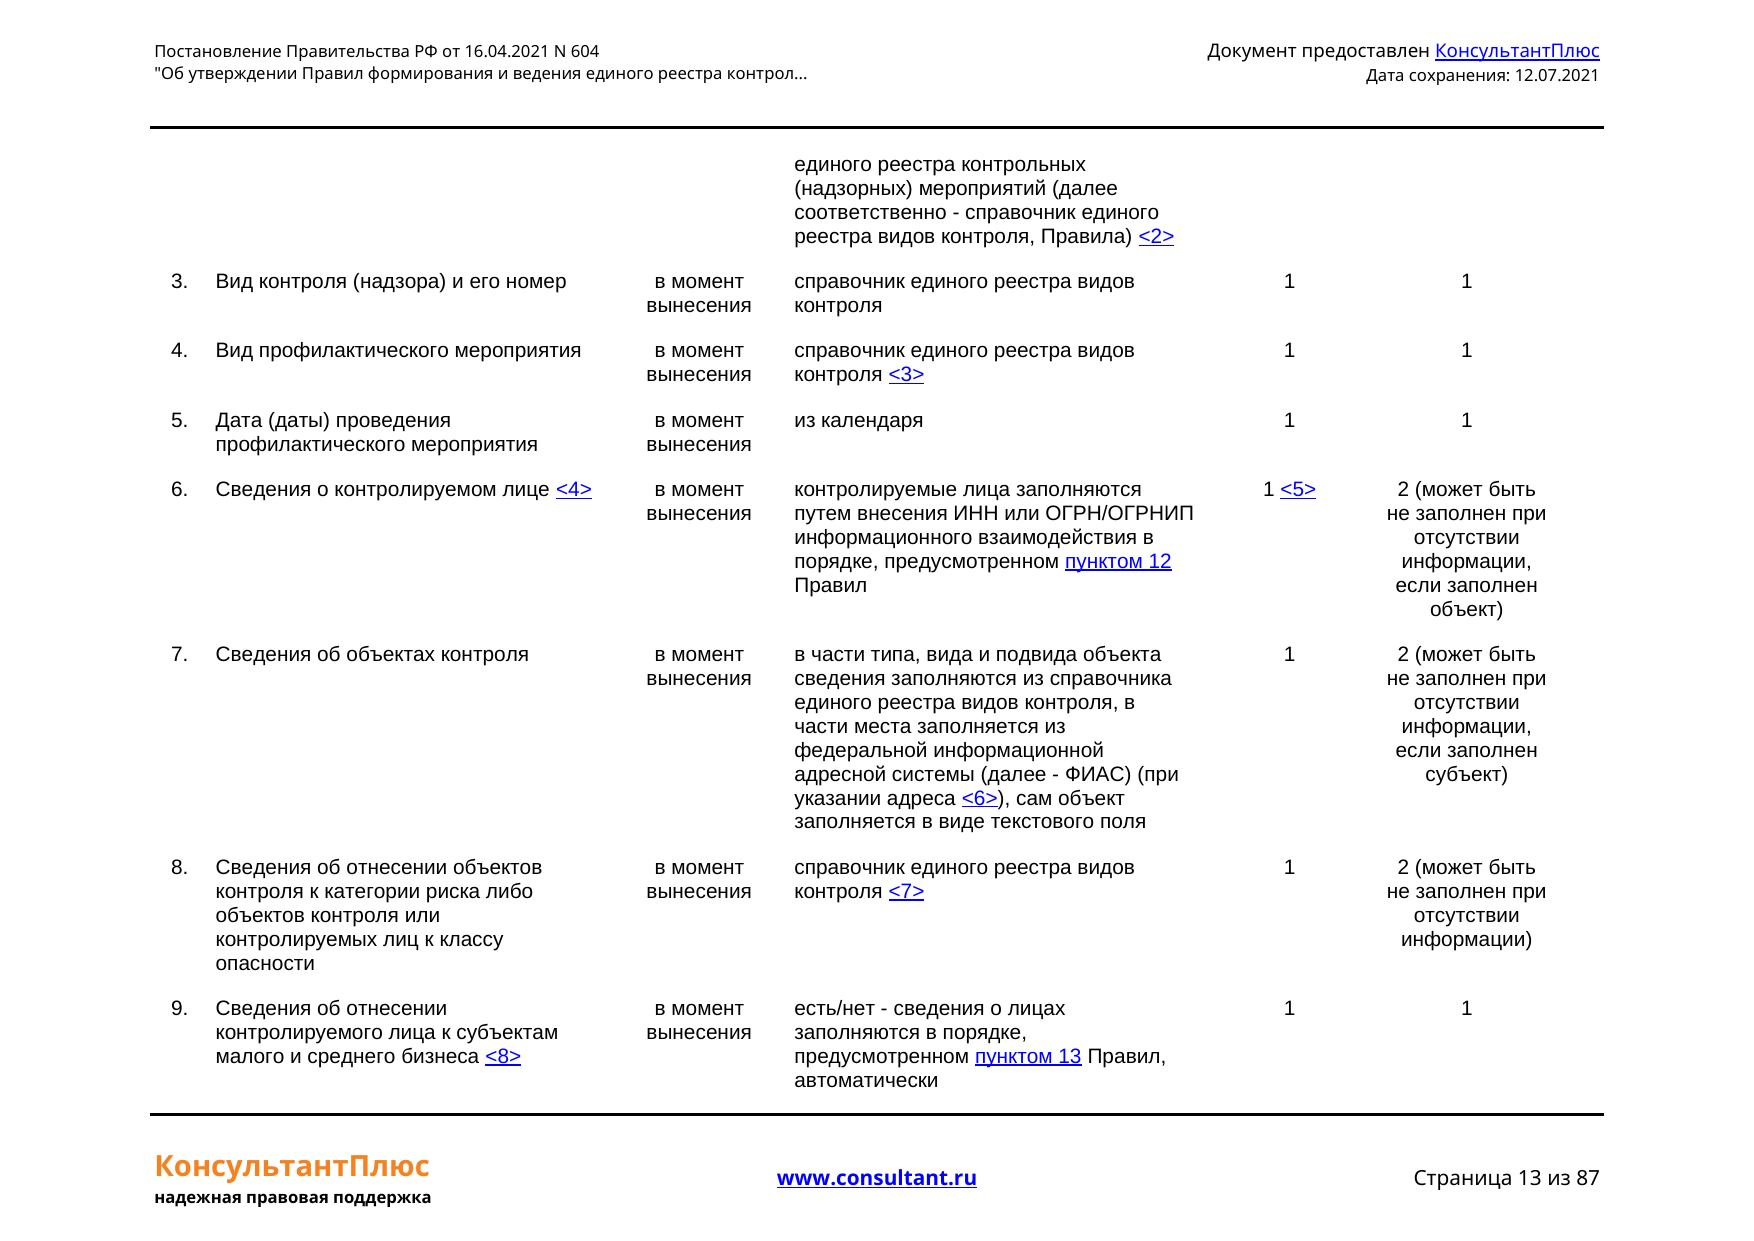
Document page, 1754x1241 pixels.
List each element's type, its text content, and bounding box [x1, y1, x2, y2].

table_cell 1 [1201, 985, 1378, 1102]
table_cell 1 [1201, 259, 1378, 328]
table_cell 1 [1201, 328, 1378, 397]
table_cell в момент вынесения [611, 397, 788, 466]
table_cell в момент вынесения [611, 631, 788, 844]
table_cell справочник единого реестра видов контроля <7> [788, 844, 1201, 985]
table_cell единого реестра контрольных (надзорных) мероприятий (далее соответственно - справочник единого реестра видов контроля, Правила) <2> [788, 141, 1201, 258]
table_cell 7. [150, 631, 209, 844]
table_cell 2 (может быть не заполнен при отсутствии информации) [1378, 844, 1555, 985]
table_cell в момент вынесения [611, 328, 788, 397]
table_cell 2 (может быть не заполнен при отсутствии информации, если заполнен объект) [1378, 466, 1555, 631]
table_cell в момент вынесения [611, 259, 788, 328]
table_cell контролируемые лица заполняются путем внесения ИНН или ОГРН/ОГРНИП информационного взаимодействия в порядке, предусмотренном пунктом 12 Правил [788, 466, 1201, 631]
table_cell 3. [150, 259, 209, 328]
table_cell 1 [1201, 397, 1378, 466]
table_cell Сведения об отнесении контролируемого лица к субъектам малого и среднего бизнеса <8> [209, 985, 611, 1102]
table_cell 4. [150, 328, 209, 397]
table_cell [1201, 141, 1378, 258]
table_cell [209, 141, 611, 258]
table_cell в момент вынесения [611, 985, 788, 1102]
table_cell [1378, 141, 1555, 258]
table_cell 9. [150, 985, 209, 1102]
table_cell справочник единого реестра видов контроля [788, 259, 1201, 328]
table_cell 8. [150, 844, 209, 985]
table_cell [150, 141, 209, 258]
table_cell 1 [1378, 397, 1555, 466]
table_cell Вид профилактического мероприятия [209, 328, 611, 397]
table_cell из календаря [788, 397, 1201, 466]
table_cell Дата (даты) проведения профилактического мероприятия [209, 397, 611, 466]
table_cell Сведения о контролируемом лице <4> [209, 466, 611, 631]
table_cell 2 (может быть не заполнен при отсутствии информации, если заполнен субъект) [1378, 631, 1555, 844]
table_cell в момент вынесения [611, 844, 788, 985]
table_cell в момент вынесения [611, 466, 788, 631]
table_cell Вид контроля (надзора) и его номер [209, 259, 611, 328]
table_cell Сведения об отнесении объектов контроля к категории риска либо объектов контроля или контролируемых лиц к классу опасности [209, 844, 611, 985]
table_cell Сведения об объектах контроля [209, 631, 611, 844]
table_cell справочник единого реестра видов контроля <3> [788, 328, 1201, 397]
table_cell 1 [1378, 259, 1555, 328]
table_cell [611, 141, 788, 258]
table_cell есть/нет - сведения о лицах заполняются в порядке, предусмотренном пунктом 13 Правил, автоматически [788, 985, 1201, 1102]
table_cell 1 [1378, 985, 1555, 1102]
table_cell 5. [150, 397, 209, 466]
table_cell 1 [1201, 631, 1378, 844]
table_cell 1 [1201, 844, 1378, 985]
table_cell 1 <5> [1201, 466, 1378, 631]
table_cell 1 [1378, 328, 1555, 397]
table_cell в части типа, вида и подвида объекта сведения заполняются из справочника единого реестра видов контроля, в части места заполняется из федеральной информационной адресной системы (далее - ФИАС) (при указании адреса <6>), сам объект заполняется в виде текстового поля [788, 631, 1201, 844]
table_cell 6. [150, 466, 209, 631]
